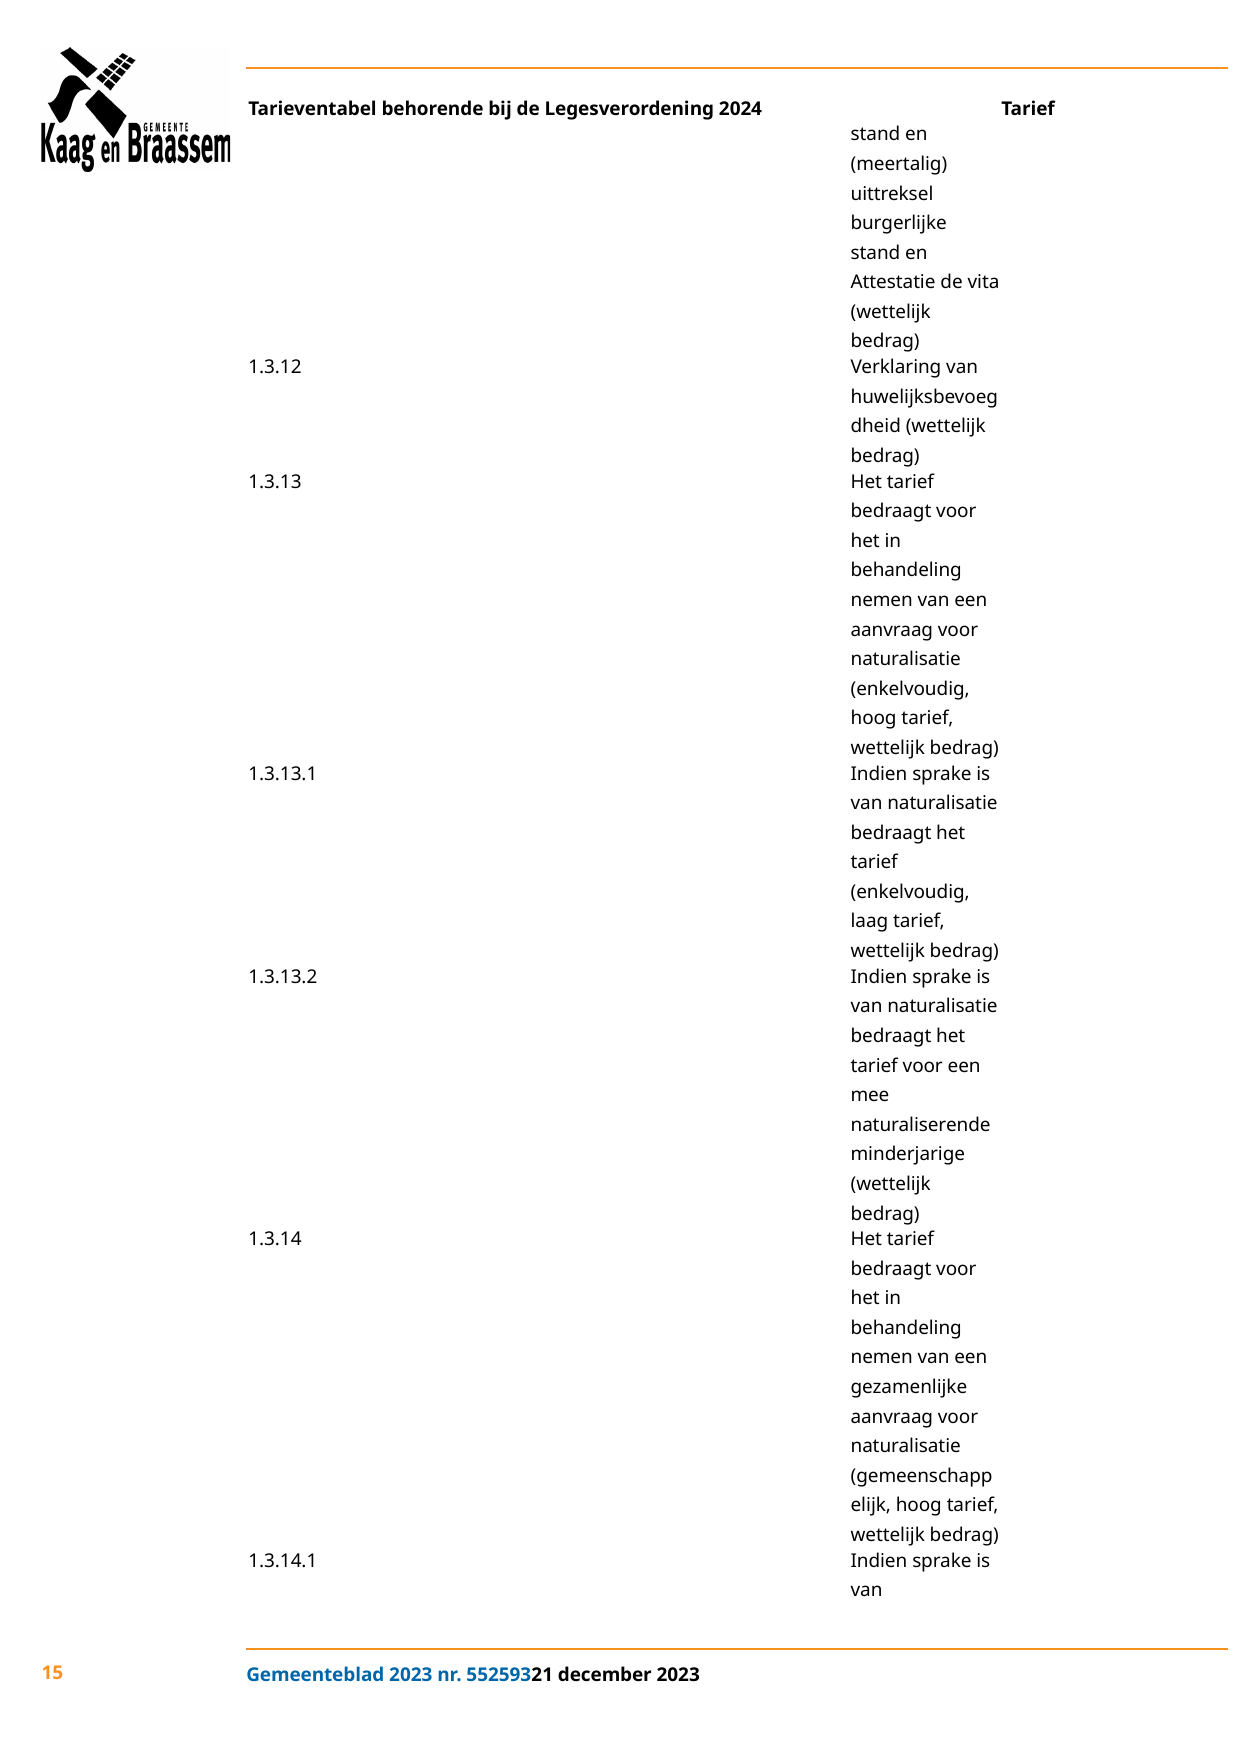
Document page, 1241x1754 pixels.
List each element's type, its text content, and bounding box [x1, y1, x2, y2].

table_cell 1.3.14 [248, 1225, 850, 1547]
table_cell 1.3.14.1 [248, 1547, 850, 1602]
picture [41, 47, 231, 172]
table_cell Het tarief bedraagt voor het in behandeling nemen van een gezamenlijke aanvraag voor naturalisatie (gemeenschappelijk, hoog tarief, wettelijk bedrag) [850, 1225, 1001, 1547]
table_cell Het tarief bedraagt voor het in behandeling nemen van een aanvraag voor naturalisatie (enkelvoudig, hoog tarief, wettelijk bedrag) [850, 468, 1001, 760]
table_cell 1.3.13 [248, 468, 850, 760]
table_cell [1001, 121, 1152, 353]
table_cell [1001, 1547, 1152, 1602]
table_cell 1.3.13.1 [248, 760, 850, 963]
table_cell Indien sprake is van [850, 1547, 1001, 1602]
table_cell [1001, 760, 1152, 963]
table_header Tarief [1001, 95, 1152, 121]
table_cell [1001, 1225, 1152, 1547]
table_cell Indien sprake is van naturalisatie bedraagt het tarief (enkelvoudig, laag tarief, wettelijk bedrag) [850, 760, 1001, 963]
table_cell Indien sprake is van naturalisatie bedraagt het tarief voor een mee naturaliserende minderjarige (wettelijk bedrag) [850, 963, 1001, 1225]
table_cell 1.3.12 [248, 353, 850, 468]
table_cell [1001, 468, 1152, 760]
table_cell stand en (meertalig) uittreksel burgerlijke stand en Attestatie de vita (wettelijk bedrag) [850, 121, 1001, 353]
table_cell Verklaring van huwelijksbevoegdheid (wettelijk bedrag) [850, 353, 1001, 468]
table_cell 1.3.13.2 [248, 963, 850, 1225]
table_cell [1001, 963, 1152, 1225]
table_cell [1001, 353, 1152, 468]
table_header Tarieventabel behorende bij de Legesverordening 2024 [248, 95, 1001, 121]
table_cell [248, 121, 850, 353]
